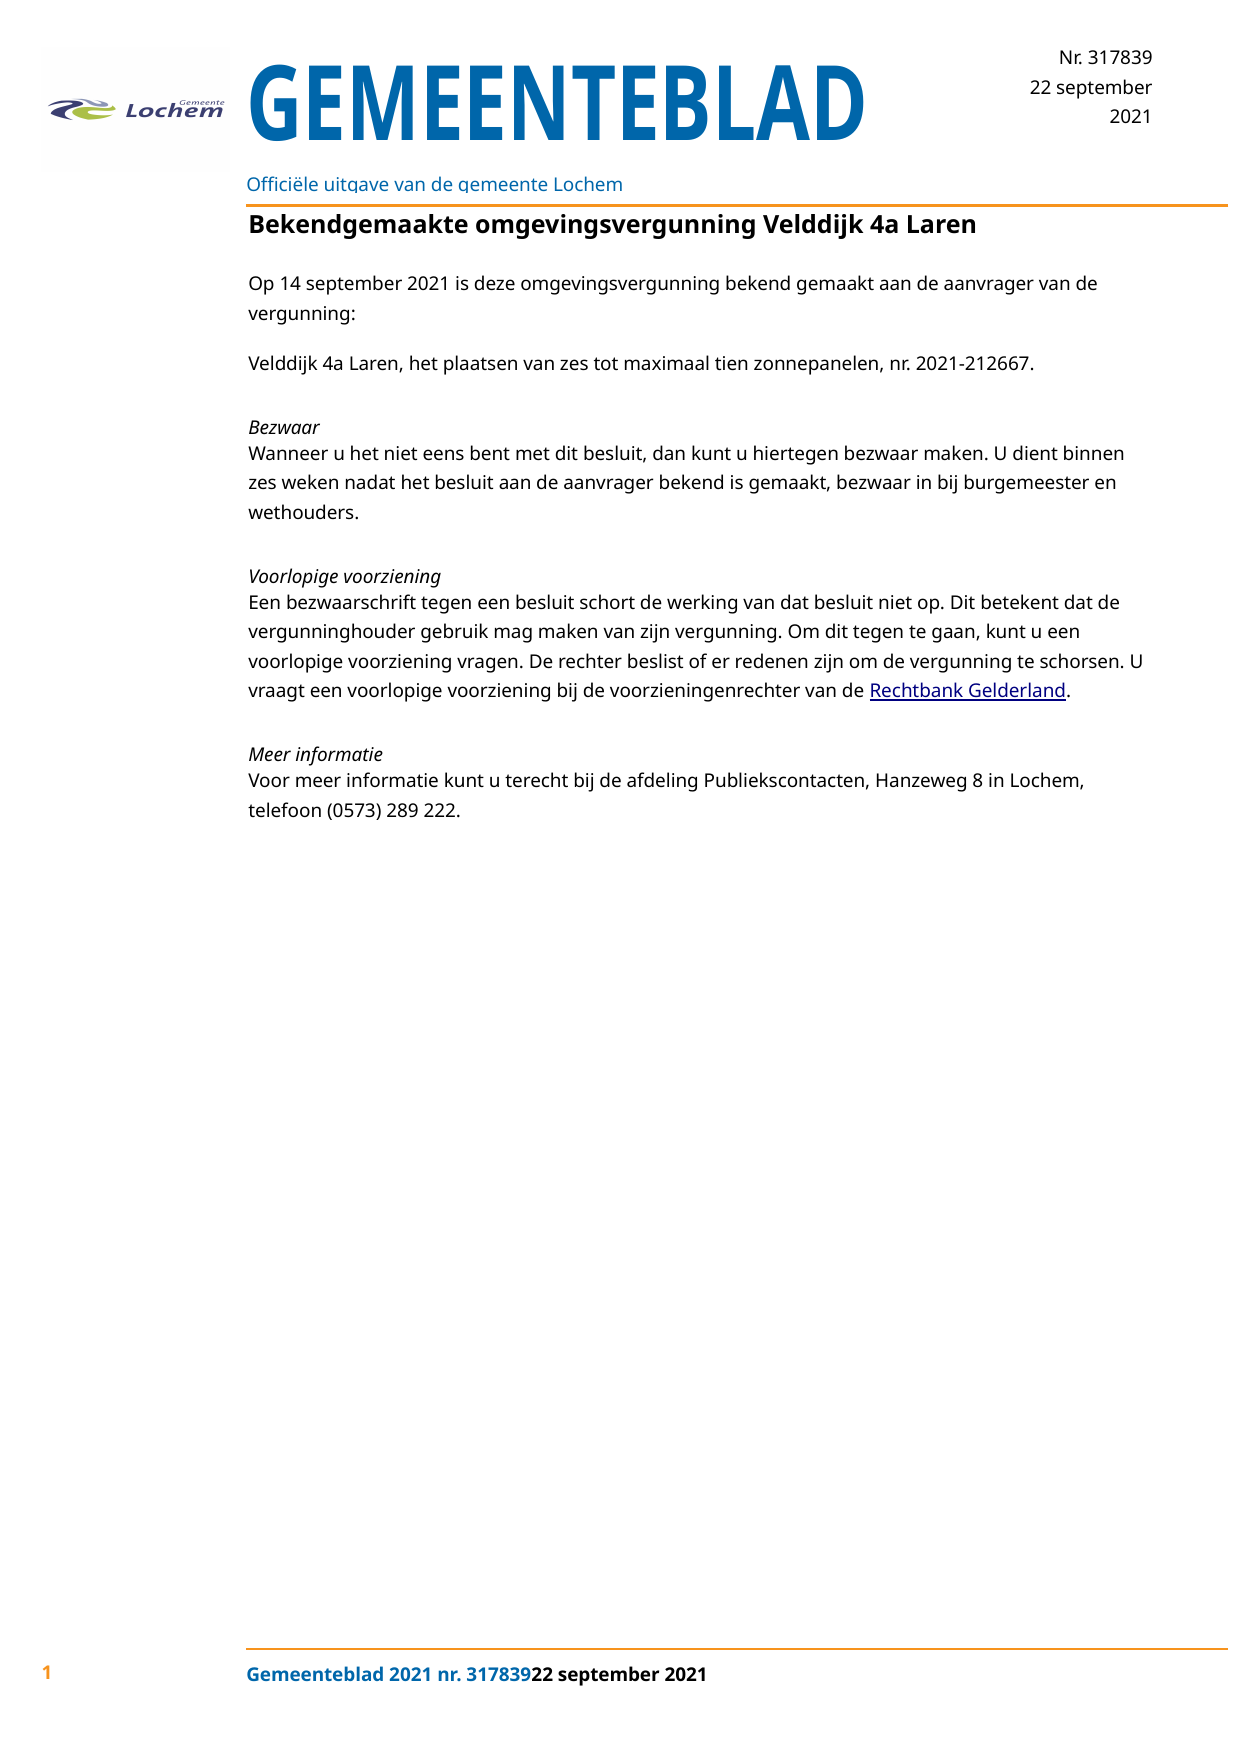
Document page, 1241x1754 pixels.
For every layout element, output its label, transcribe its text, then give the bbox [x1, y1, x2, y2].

text Voor meer informatie kunt u terecht bij de afdeling Publiekscontacten, Hanzeweg 8 in Lochem, telefoon (0573) 289 222. [248, 767, 1152, 823]
text Wanneer u het niet eens bent met dit besluit, dan kunt u hiertegen bezwaar maken. U dient binnen zes weken nadat het besluit aan de aanvrager bekend is gemaakt, bezwaar in bij burgemeester en wethouders. [248, 440, 1152, 525]
picture [41, 47, 231, 172]
text Op 14 september 2021 is deze omgevingsvergunning bekend gemaakt aan de aanvrager van de vergunning: [248, 270, 1152, 326]
text Meer informatie [248, 742, 1152, 767]
text Een bezwaarschrift tegen een besluit schort de werking van dat besluit niet op. Dit betekent dat de vergunninghouder gebruik mag maken van zijn vergunning. Om dit tegen te gaan, kunt u een voorlopige voorziening vragen. De rechter beslist of er redenen zijn om de vergunning te schorsen. U vraagt een voorlopige voorziening bij de voorzieningenrechter van de Rechtbank Gelderland. [248, 589, 1152, 703]
text Voorlopige voorziening [248, 563, 1152, 589]
text Bezwaar [248, 414, 1152, 440]
text Velddijk 4a Laren, het plaatsen van zes tot maximaal tien zonnepanelen, nr. 2021-212667. [248, 350, 1152, 376]
text Bekendgemaakte omgevingsvergunning Velddijk 4a Laren [248, 207, 1152, 241]
